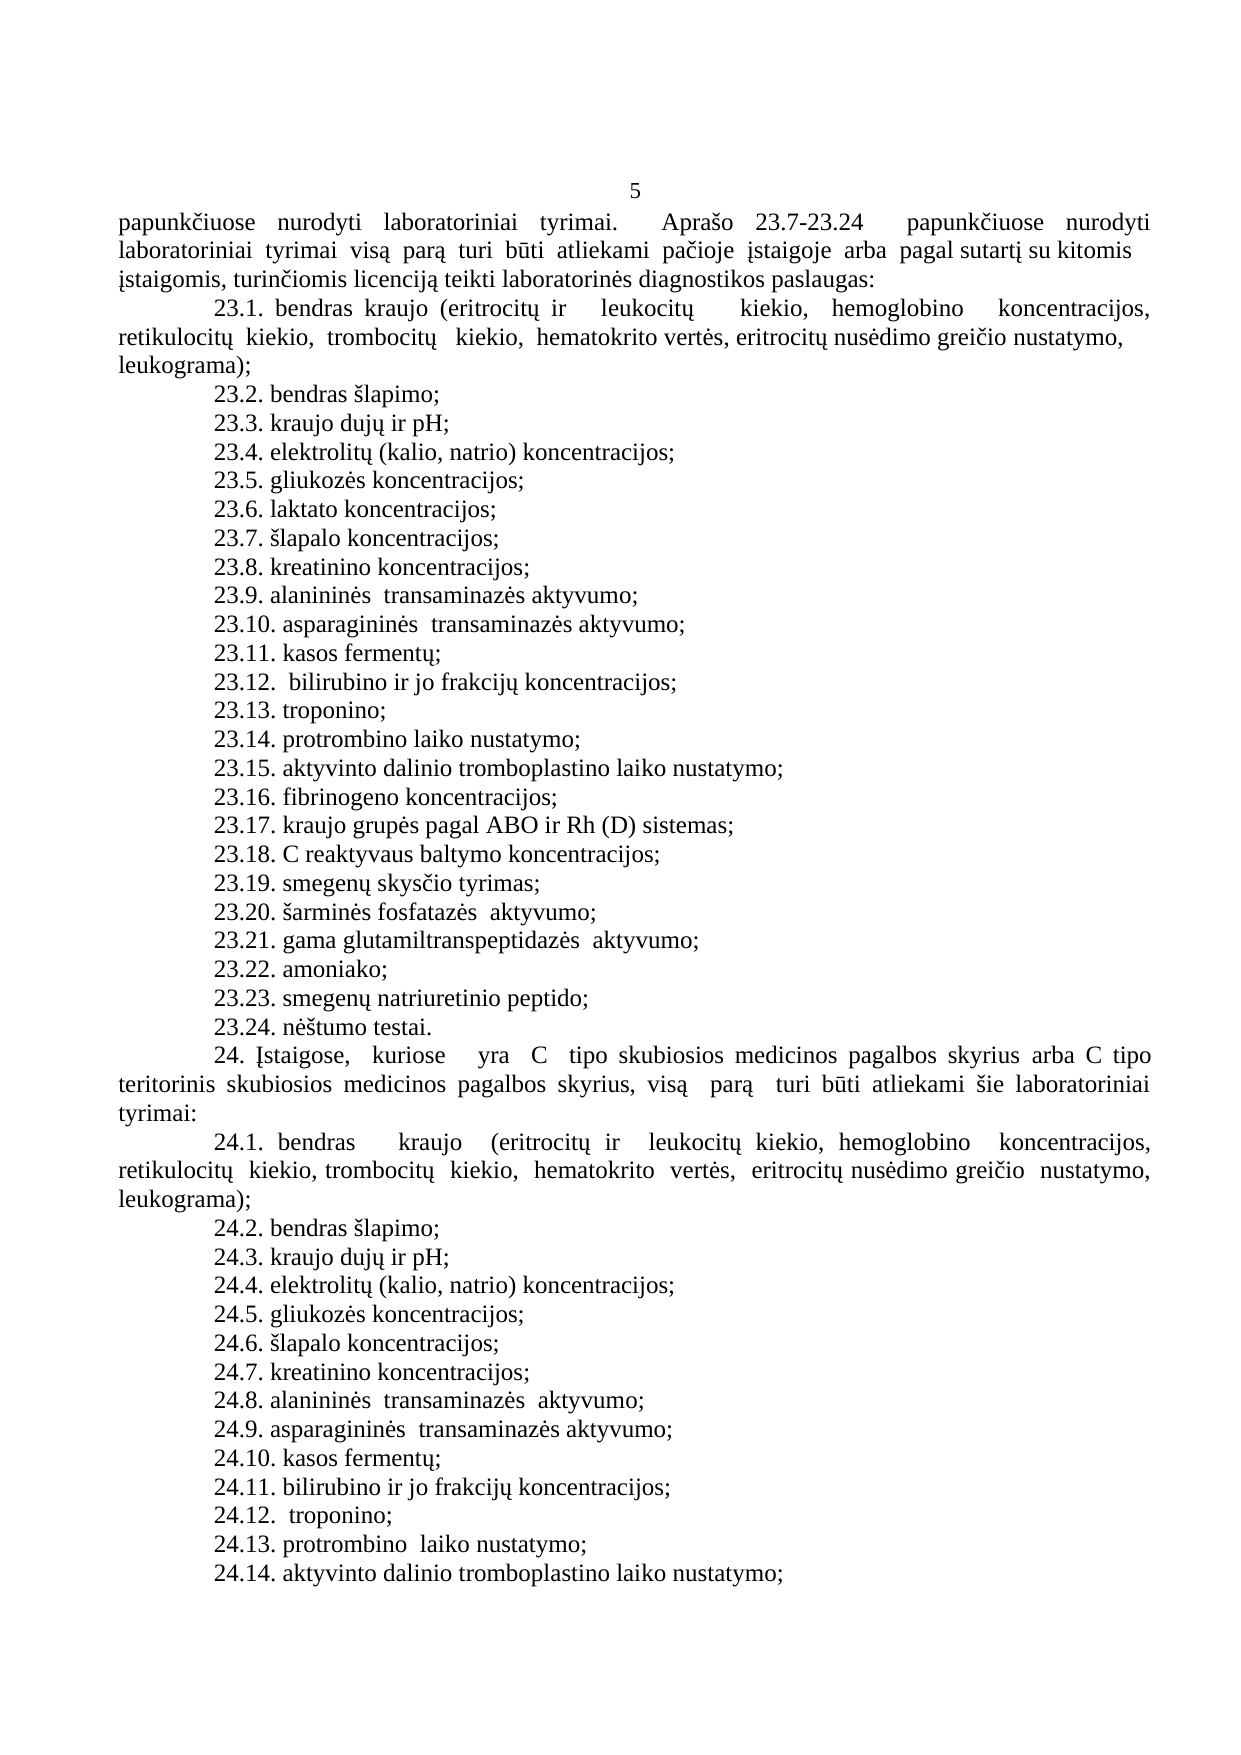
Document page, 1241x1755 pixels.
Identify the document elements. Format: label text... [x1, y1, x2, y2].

text 23.16. fibrinogeno koncentracijos; [118, 782, 1152, 810]
text 24.5. gliukozės koncentracijos; [118, 1299, 1152, 1328]
text 23.6. laktato koncentracijos; [118, 494, 1152, 523]
text 24.9. asparagininės transaminazės aktyvumo; [118, 1414, 1152, 1443]
text 23.9. alanininės transaminazės aktyvumo; [118, 580, 1152, 609]
text 23.11. kasos fermentų; [118, 638, 1152, 667]
text 23.13. troponino; [118, 695, 1152, 724]
text 24.1. bendras kraujo (eritrocitų ir leukocitų kiekio, hemoglobino koncentracijos, retikulocitų kiekio, trombocitų kiekio, hematokrito vertės, eritrocitų nusėdimo greičio nustatymo, leukograma); [118, 1127, 1152, 1213]
text 24.7. kreatinino koncentracijos; [118, 1357, 1152, 1385]
text 23.19. smegenų skysčio tyrimas; [118, 868, 1152, 897]
text 23.2. bendras šlapimo; [118, 379, 1152, 408]
text 23.10. asparagininės transaminazės aktyvumo; [118, 609, 1152, 638]
text 23.1. bendras kraujo (eritrocitų ir leukocitų kiekio, hemoglobino koncentracijos, retikulocitų kiekio, trombocitų kiekio, hematokrito vertės, eritrocitų nusėdimo greičio nustatymo, [118, 293, 1152, 350]
text 23.20. šarminės fosfatazės aktyvumo; [118, 897, 1152, 925]
text 23.22. amoniako; [118, 954, 1152, 983]
text 23.14. protrombino laiko nustatymo; [118, 724, 1152, 753]
text papunkčiuose nurodyti laboratoriniai tyrimai. Aprašo 23.7-23.24 papunkčiuose nurodyti laboratoriniai tyrimai visą parą turi būti atliekami pačioje įstaigoje arba pagal sutartį su kitomis [118, 207, 1152, 264]
text 23.3. kraujo dujų ir pH; [118, 408, 1152, 437]
text 24.11. bilirubino ir jo frakcijų koncentracijos; [118, 1472, 1152, 1500]
text 24.12. troponino; [118, 1500, 1152, 1529]
text 23.24. nėštumo testai. [118, 1012, 1152, 1040]
text 23.5. gliukozės koncentracijos; [118, 465, 1152, 494]
text 24.10. kasos fermentų; [118, 1443, 1152, 1472]
text 23.8. kreatinino koncentracijos; [118, 552, 1152, 580]
text 24.14. aktyvinto dalinio tromboplastino laiko nustatymo; [118, 1558, 1152, 1587]
text 23.15. aktyvinto dalinio tromboplastino laiko nustatymo; [118, 753, 1152, 782]
text 24.2. bendras šlapimo; [118, 1213, 1152, 1242]
text 24.8. alanininės transaminazės aktyvumo; [118, 1385, 1152, 1414]
text 23.4. elektrolitų (kalio, natrio) koncentracijos; [118, 437, 1152, 465]
text 24.6. šlapalo koncentracijos; [118, 1328, 1152, 1357]
text įstaigomis, turinčiomis licenciją teikti laboratorinės diagnostikos paslaugas: [118, 264, 1152, 293]
text 23.17. kraujo grupės pagal ABO ir Rh (D) sistemas; [118, 810, 1152, 839]
text 23.18. C reaktyvaus baltymo koncentracijos; [118, 839, 1152, 868]
text 24.4. elektrolitų (kalio, natrio) koncentracijos; [118, 1270, 1152, 1299]
text 24.13. protrombino laiko nustatymo; [118, 1529, 1152, 1558]
text 24. Įstaigose, kuriose yra C tipo skubiosios medicinos pagalbos skyrius arba C tipo teritorinis skubiosios medicinos pagalbos skyrius, visą parą turi būti atliekami šie laboratoriniai tyrimai: [118, 1040, 1152, 1127]
text 24.3. kraujo dujų ir pH; [118, 1242, 1152, 1270]
text 23.7. šlapalo koncentracijos; [118, 523, 1152, 552]
text leukograma); [118, 350, 1152, 379]
text 23.21. gama glutamiltranspeptidazės aktyvumo; [118, 925, 1152, 954]
text 23.23. smegenų natriuretinio peptido; [118, 983, 1152, 1012]
text 23.12. bilirubino ir jo frakcijų koncentracijos; [118, 667, 1152, 695]
